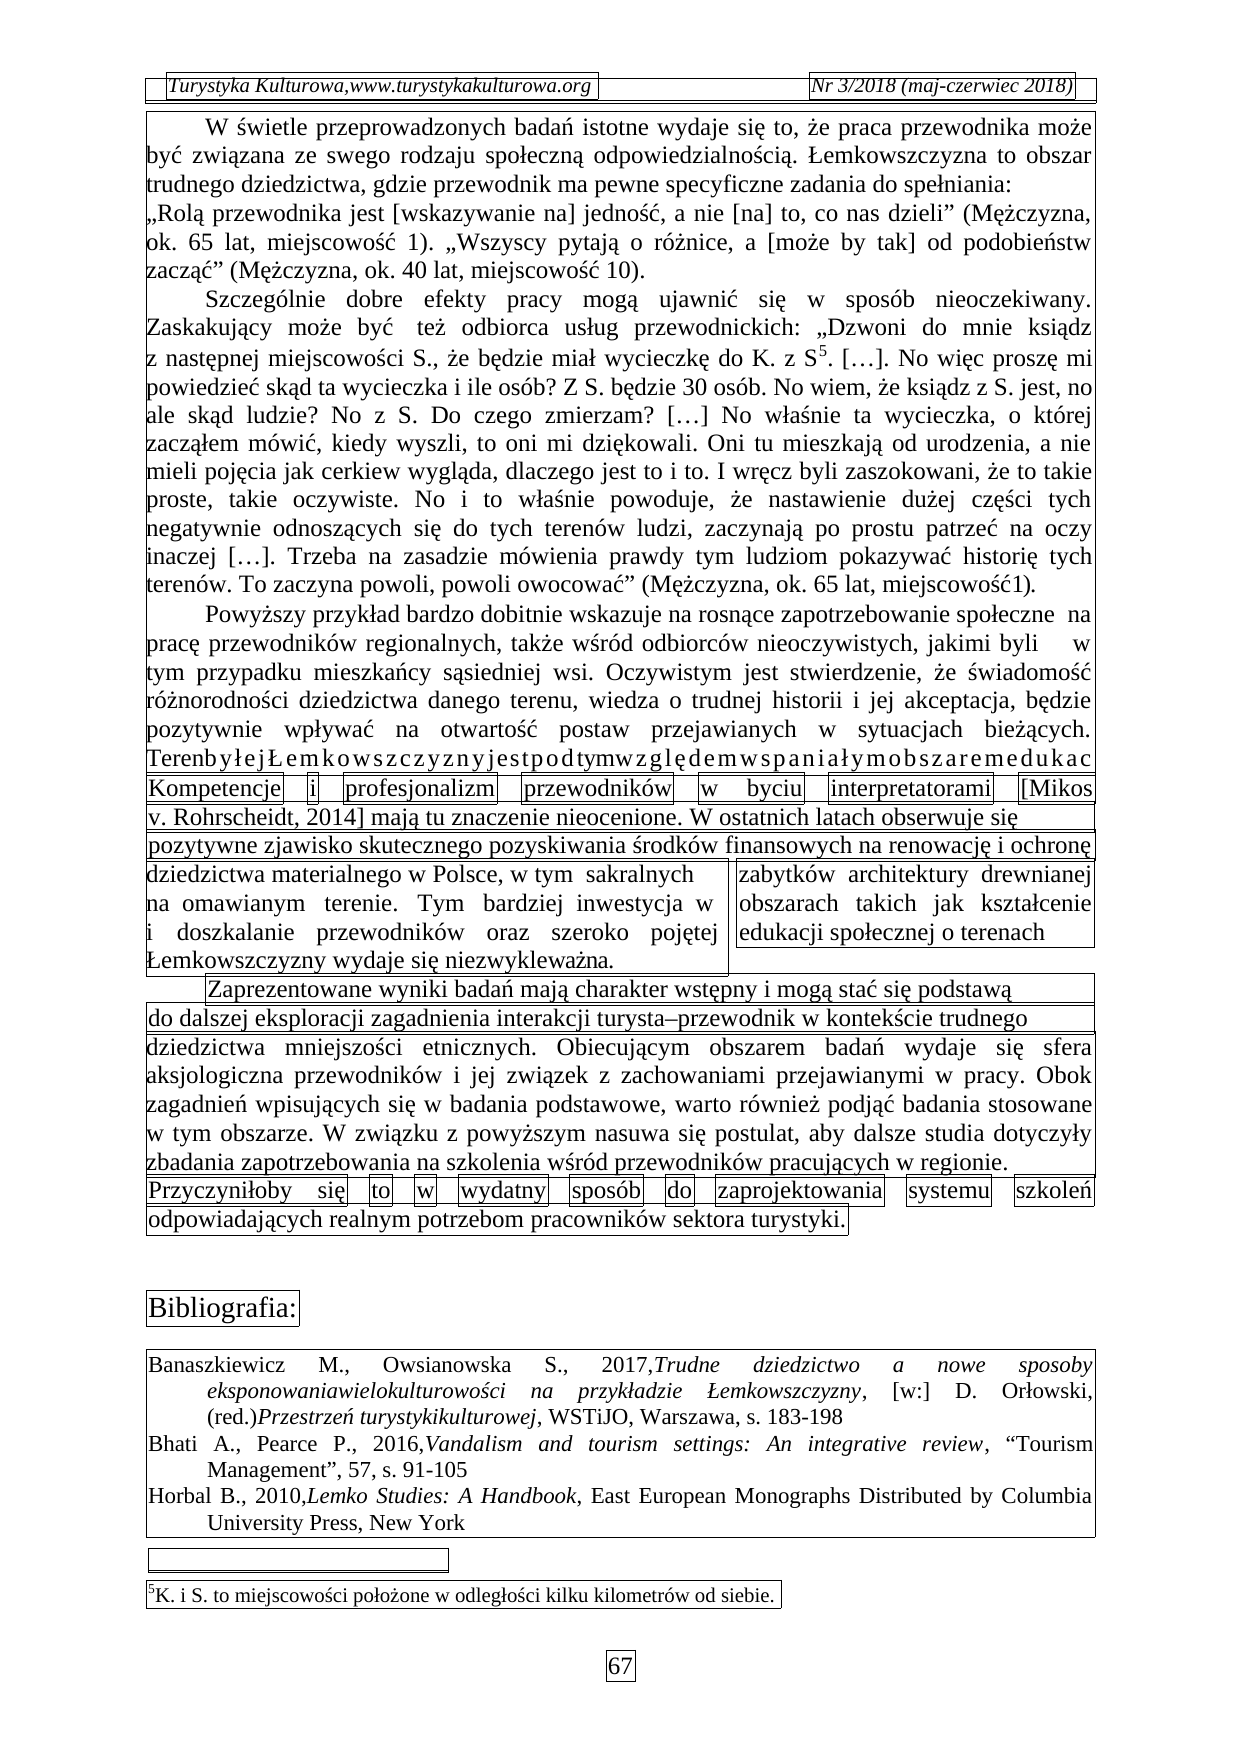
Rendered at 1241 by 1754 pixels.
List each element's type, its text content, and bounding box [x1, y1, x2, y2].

text do dalszej eksploracji zagadnienia interakcji turysta–przewodnik w kontekście trudnego [148, 1003, 1094, 1031]
text „Rolą przewodnika jest [wskazywanie na] jedność, a nie [na] to, co nas dzieli” (Mężczyzna, ok. 65 lat, miejscowość 1). „Wszyscy pytają o różnice, a [może by tak] od podobieństw zacząć” (Mężczyzna, ok. 40 lat, miejscowość 10). [147, 198, 1093, 284]
text to [371, 1175, 392, 1203]
text dziedzictwa mniejszości etnicznych. Obiecującym obszarem badań wydaje się sfera aksjologiczna przewodników i jej związek z zachowaniami przejawianymi w pracy. Obok zagadnień wpisujących się w badania podstawowe, warto również podjąć badania stosowane w tym obszarze. W związku z powyższym nasuwa się postulat, aby dalsze studia dotyczyły zbadania zapotrzebowania na szkolenia wśród przewodników pracujących w regionie. [147, 1032, 1093, 1175]
text [811, 73, 1075, 78]
text 67 [608, 1651, 634, 1679]
text szkoleń [1016, 1175, 1094, 1204]
text Banaszkiewicz M., Owsianowska S., 2017,Trudne dziedzictwo a nowe sposoby eksponowaniawielokulturowości na przykładzie Łemkowszczyzny, [w:] D. Orłowski, (red.)Przestrzeń turystykikulturowej, WSTiJO, Warszawa, s. 183-198 [148, 1351, 1093, 1430]
text systemu [908, 1175, 991, 1204]
text zaprojektowania [717, 1175, 884, 1204]
text Nr 3/2018 (maj-czerwiec 2018) [811, 79, 1075, 97]
text Kompetencje [148, 773, 283, 801]
text pozytywne zjawisko skutecznego pozyskiwania środków finansowych na renowację i ochronę [148, 830, 1094, 859]
text dziedzictwa materialnego w Polsce, w tym sakralnych na omawianym terenie. Tym bardziej inwestycja w i doszkalanie przewodników oraz szeroko pojętej Łemkowszczyzny wydaje się niezwykleważna. [147, 859, 726, 974]
text Zaprezentowane wyniki badań mają charakter wstępny i mogą stać się podstawą [207, 974, 1094, 1002]
text i [309, 773, 318, 801]
text wydatny [460, 1175, 548, 1203]
text Horbal B., 2010,Lemko Studies: A Handbook, East European Monographs Distributed by Columbia University Press, New York [148, 1482, 1093, 1535]
text interpretatorami [830, 773, 993, 801]
text Bibliografia: [148, 1291, 299, 1324]
text [168, 73, 598, 78]
text Powyższy przykład bardzo dobitnie wskazuje na rosnące zapotrzebowanie społeczne na pracę przewodników regionalnych, także wśród odbiorców nieoczywistych, jakimi byli w tym przypadku mieszkańcy sąsiedniej wsi. Oczywistym jest stwierdzenie, że świadomość różnorodności dziedzictwa danego terenu, wiedza o trudnej historii i jej akceptacja, będzie pozytywnie wpływać na otwartość postaw przejawianych w sytuacjach bieżących. TerenbyłejŁemkowszczyznyjestpodtymwzględemwspaniałymobszaremedukacyjnym. [147, 599, 1092, 775]
text profesjonalizm [345, 773, 497, 801]
text Szczególnie dobre efekty pracy mogą ujawnić się w sposób nieoczekiwany. Zaskakujący może być też odbiorca usług przewodnickich: „Dzwoni do mnie ksiądz z następnej miejscowości S., że będzie miał wycieczkę do K. z S5. […]. No więc proszę mi powiedzieć skąd ta wycieczka i ile osób? Z S. będzie 30 osób. No wiem, że ksiądz z S. jest, no ale skąd ludzie? No z S. Do czego zmierzam? […] No właśnie ta wycieczka, o której zacząłem mówić, kiedy wyszli, to oni mi dziękowali. Oni tu mieszkają od urodzenia, a nie mieli pojęcia jak cerkiew wygląda, dlaczego jest to i to. I wręcz byli zaszokowani, że to takie proste, takie oczywiste. No i to właśnie powoduje, że nastawienie dużej części tych negatywnie odnoszących się do tych terenów ludzi, zaczynają po prostu patrzeć na oczy inaczej […]. Trzeba na zasadzie mówienia prawdy tym ludziom pokazywać historię tych terenów. To zaczyna powoli, powoli owocować” (Mężczyzna, ok. 65 lat, miejscowość1). [147, 284, 1093, 598]
text 5K. i S. to miejscowości położone w odległości kilku kilometrów od siebie. [148, 1581, 781, 1607]
text w byciu [700, 773, 803, 801]
text do [667, 1175, 694, 1203]
text Turystyka Kulturowa,www.turystykakulturowa.org [168, 79, 598, 97]
text przewodników [523, 773, 673, 801]
text odpowiadających realnym potrzebom pracowników sektora turystyki. [148, 1204, 848, 1233]
text zabytków architektury drewnianej obszarach takich jak kształcenie edukacji społecznej o terenach [738, 859, 1092, 945]
text Bhati A., Pearce P., 2016,Vandalism and tourism settings: An integrative review, “Tourism Management”, 57, s. 91-105 [148, 1430, 1093, 1482]
text v. Rohrscheidt, 2014] mają tu znaczenie nieocenione. W ostatnich latach obserwuje się [148, 802, 1094, 829]
text Przyczyniłoby się [148, 1175, 347, 1203]
text W świetle przeprowadzonych badań istotne wydaje się to, że praca przewodnika może być związana ze swego rodzaju społeczną odpowiedzialnością. Łemkowszczyzna to obszar trudnego dziedzictwa, gdzie przewodnik ma pewne specyficzne zadania do spełniania: [147, 112, 1093, 198]
text [Mikos [1020, 773, 1094, 801]
text sposób [572, 1175, 643, 1203]
text w [416, 1175, 436, 1203]
